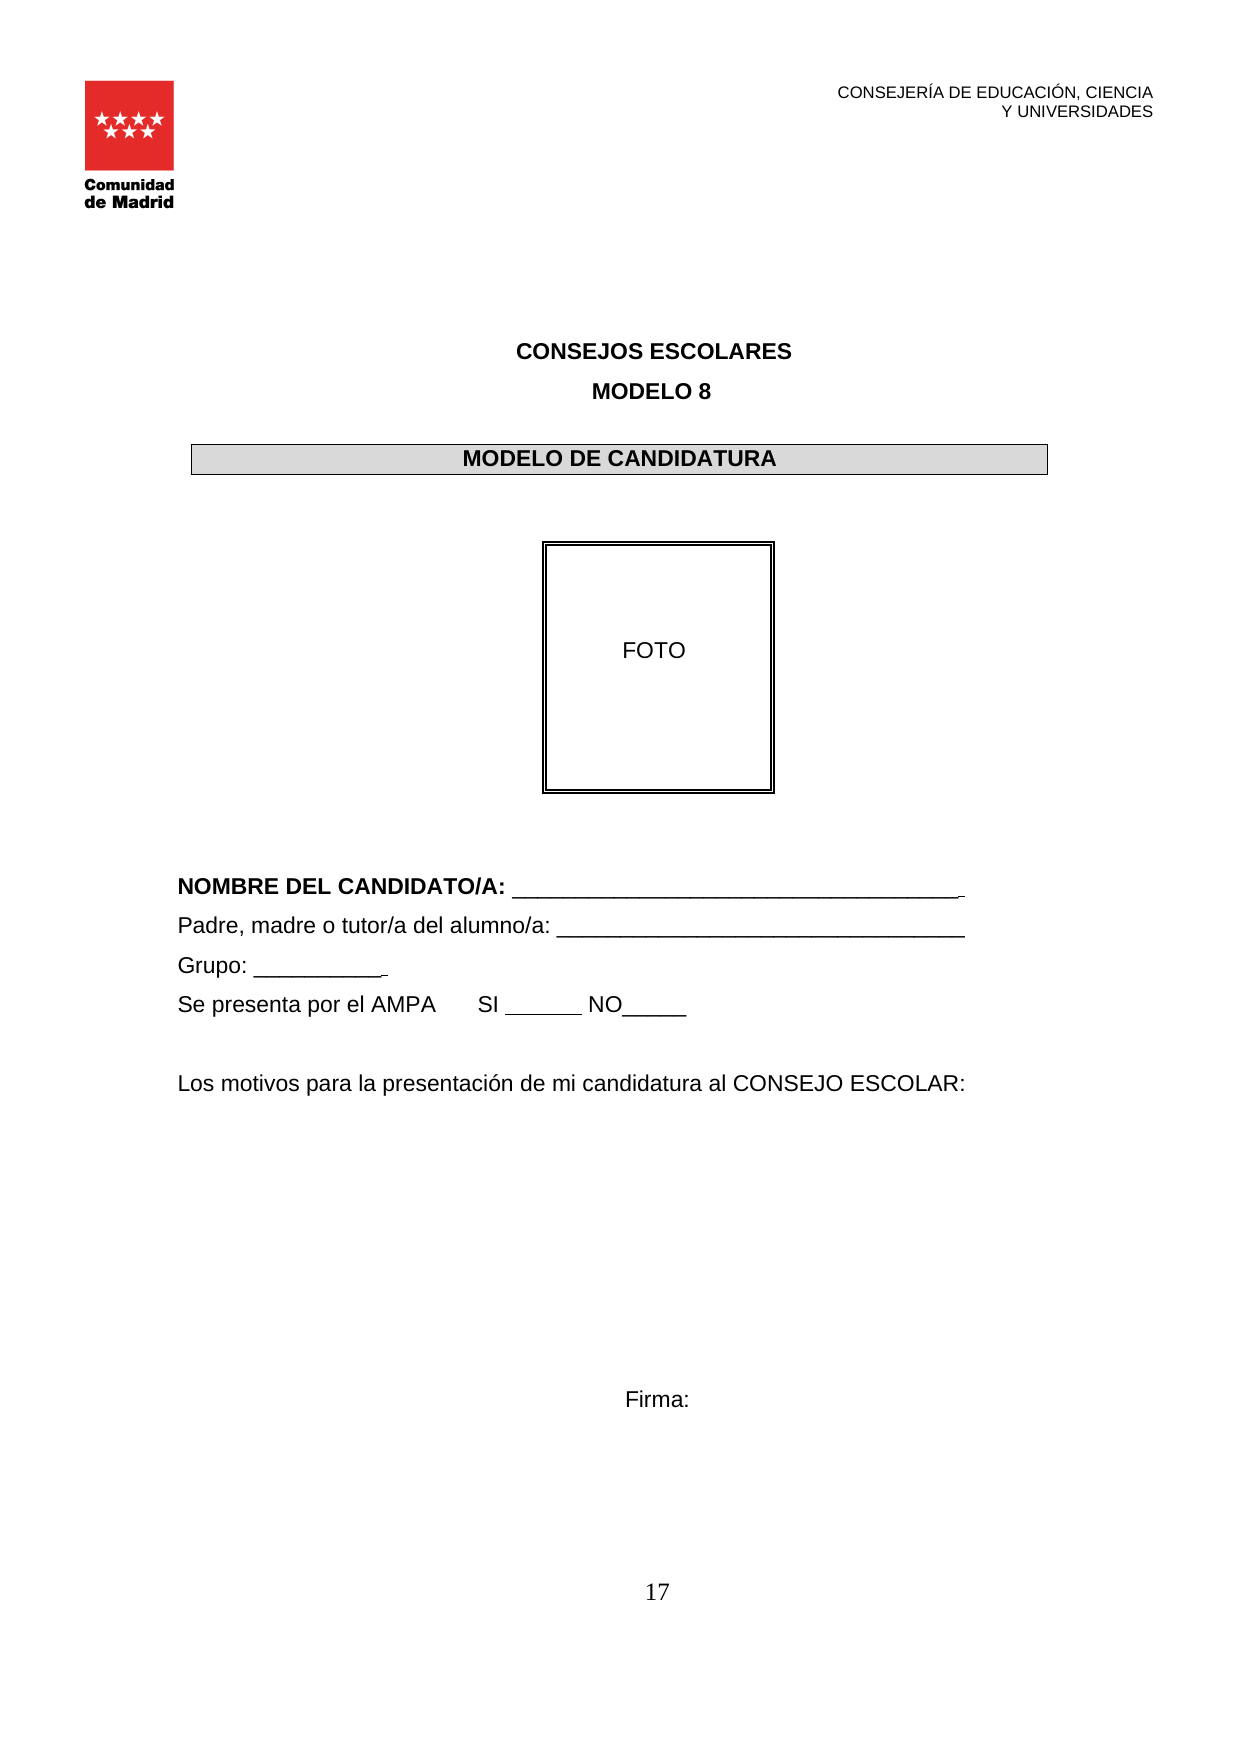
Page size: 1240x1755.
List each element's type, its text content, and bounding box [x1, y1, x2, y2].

text Grupo: __________ [177, 952, 1137, 978]
text Los motivos para la presentación de mi candidatura al CONSEJO ESCOLAR: [177, 1070, 1137, 1097]
text Se presenta por el AMPA SI NO_____ [177, 991, 1137, 1018]
text NOMBRE DEL CANDIDATO/A: ___________________________________ [177, 873, 1137, 899]
table_header MODELO DE CANDIDATURA [192, 445, 1047, 474]
text CONSEJOS ESCOLARES [177, 338, 1137, 364]
table_header FOTO [547, 546, 770, 789]
text Padre, madre o tutor/a del alumno/a: ________________________________ [177, 912, 1137, 939]
text MODELO 8 [177, 378, 1137, 404]
text Firma: [177, 1386, 1137, 1412]
